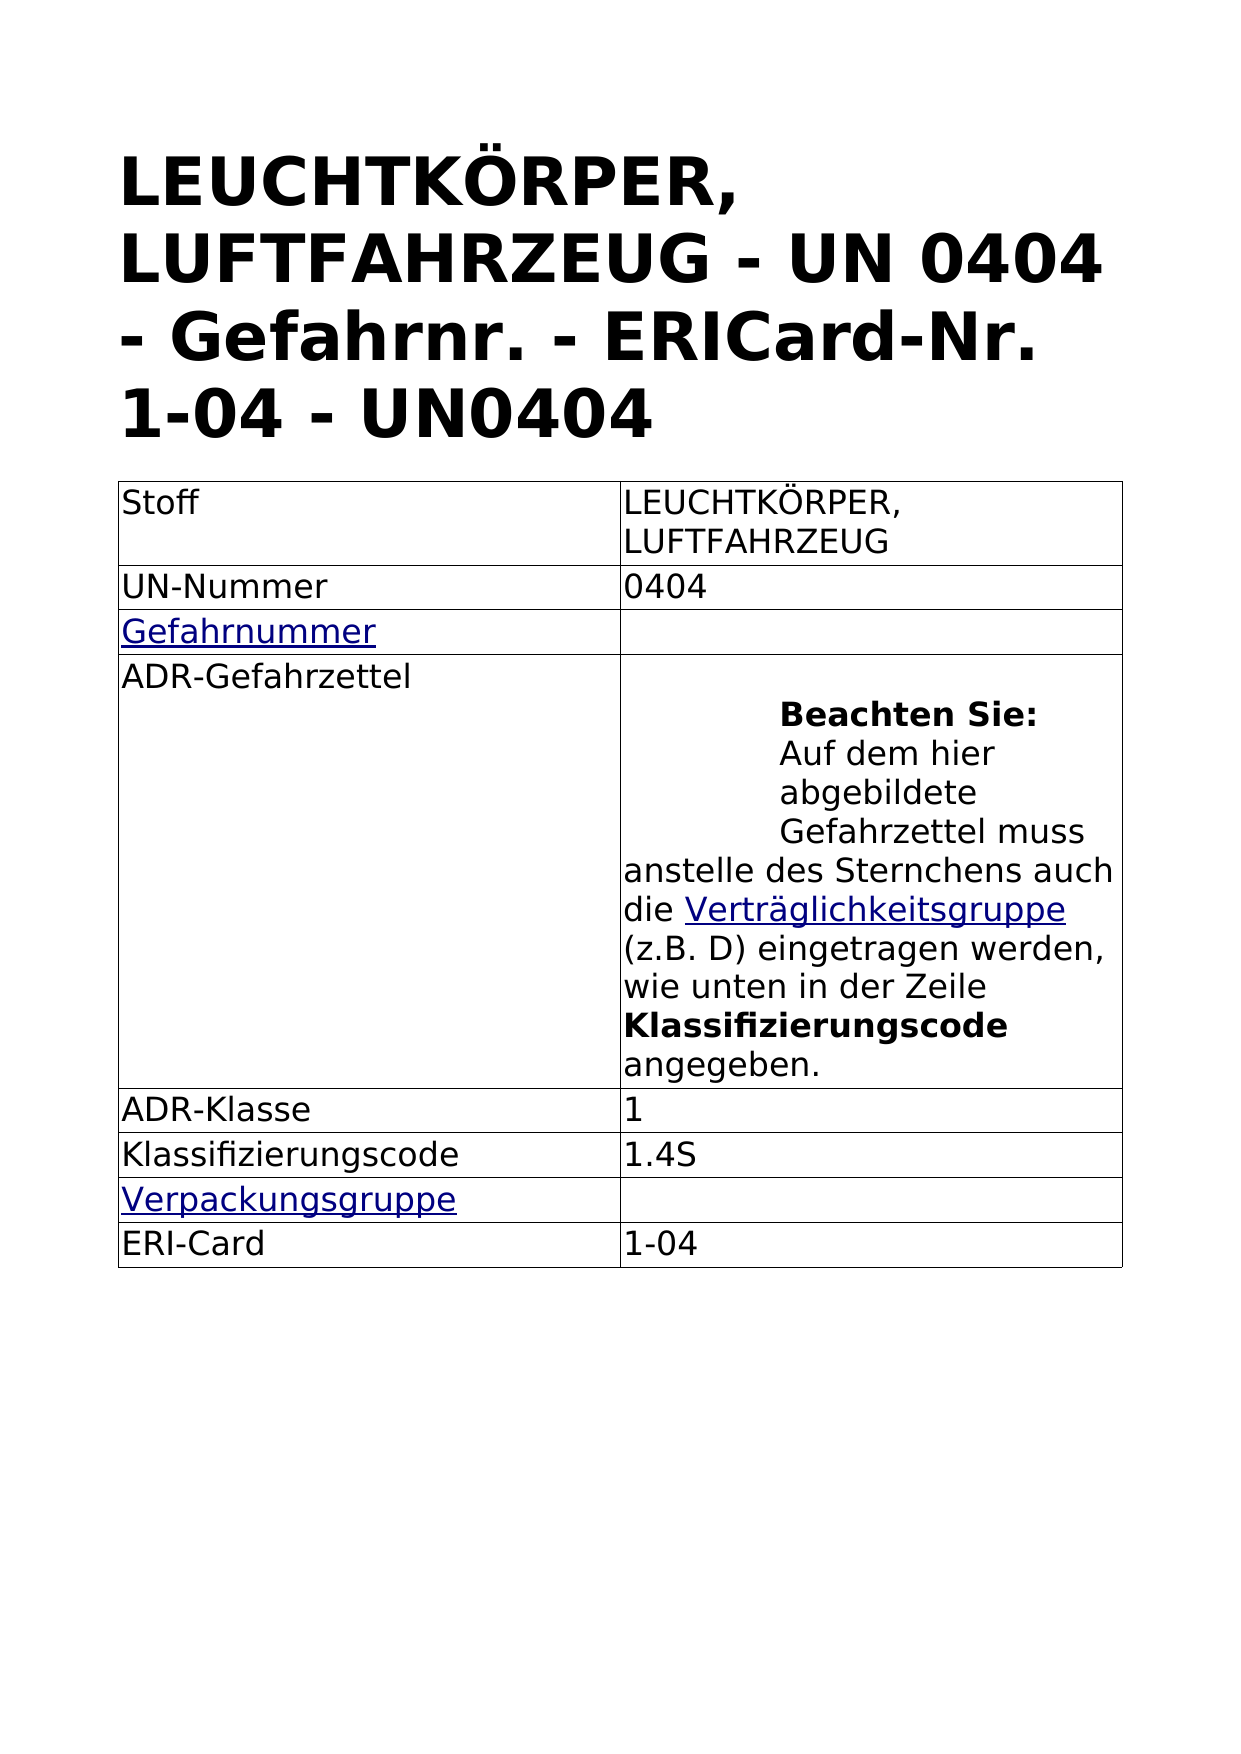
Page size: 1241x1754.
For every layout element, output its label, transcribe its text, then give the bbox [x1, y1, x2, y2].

table_cell Beachten Sie: Auf dem hier abgebildete Gefahrzettel muss anstelle des Sternchens auch die Verträglichkeitsgruppe (z.B. D) eingetragen werden, wie unten in der Zeile Klassifizierungscode angegeben. [621, 655, 1122, 1087]
table_cell UN-Nummer [119, 566, 620, 609]
table_cell 1 [621, 1089, 1122, 1132]
table_cell 1-04 [621, 1223, 1122, 1267]
table_cell ADR-Gefahrzettel [119, 655, 620, 1087]
table_cell 1.4S [621, 1133, 1122, 1177]
table_cell Verpackungsgruppe [119, 1178, 620, 1222]
table_cell [621, 1178, 1122, 1222]
table_cell Klassifizierungscode [119, 1133, 620, 1177]
table_cell ADR-Klasse [119, 1089, 620, 1132]
table_cell 0404 [621, 566, 1122, 609]
subtitle LEUCHTKÖRPER, LUFTFAHRZEUG - UN 0404 - Gefahrnr. - ERICard-Nr. 1-04 - UN0404 [118, 143, 1122, 453]
table_header Stoff [119, 482, 620, 564]
table_header LEUCHTKÖRPER, LUFTFAHRZEUG [621, 482, 1122, 564]
table_cell Gefahrnummer [119, 610, 620, 654]
table_cell [621, 610, 1122, 654]
table_cell ERI-Card [119, 1223, 620, 1267]
